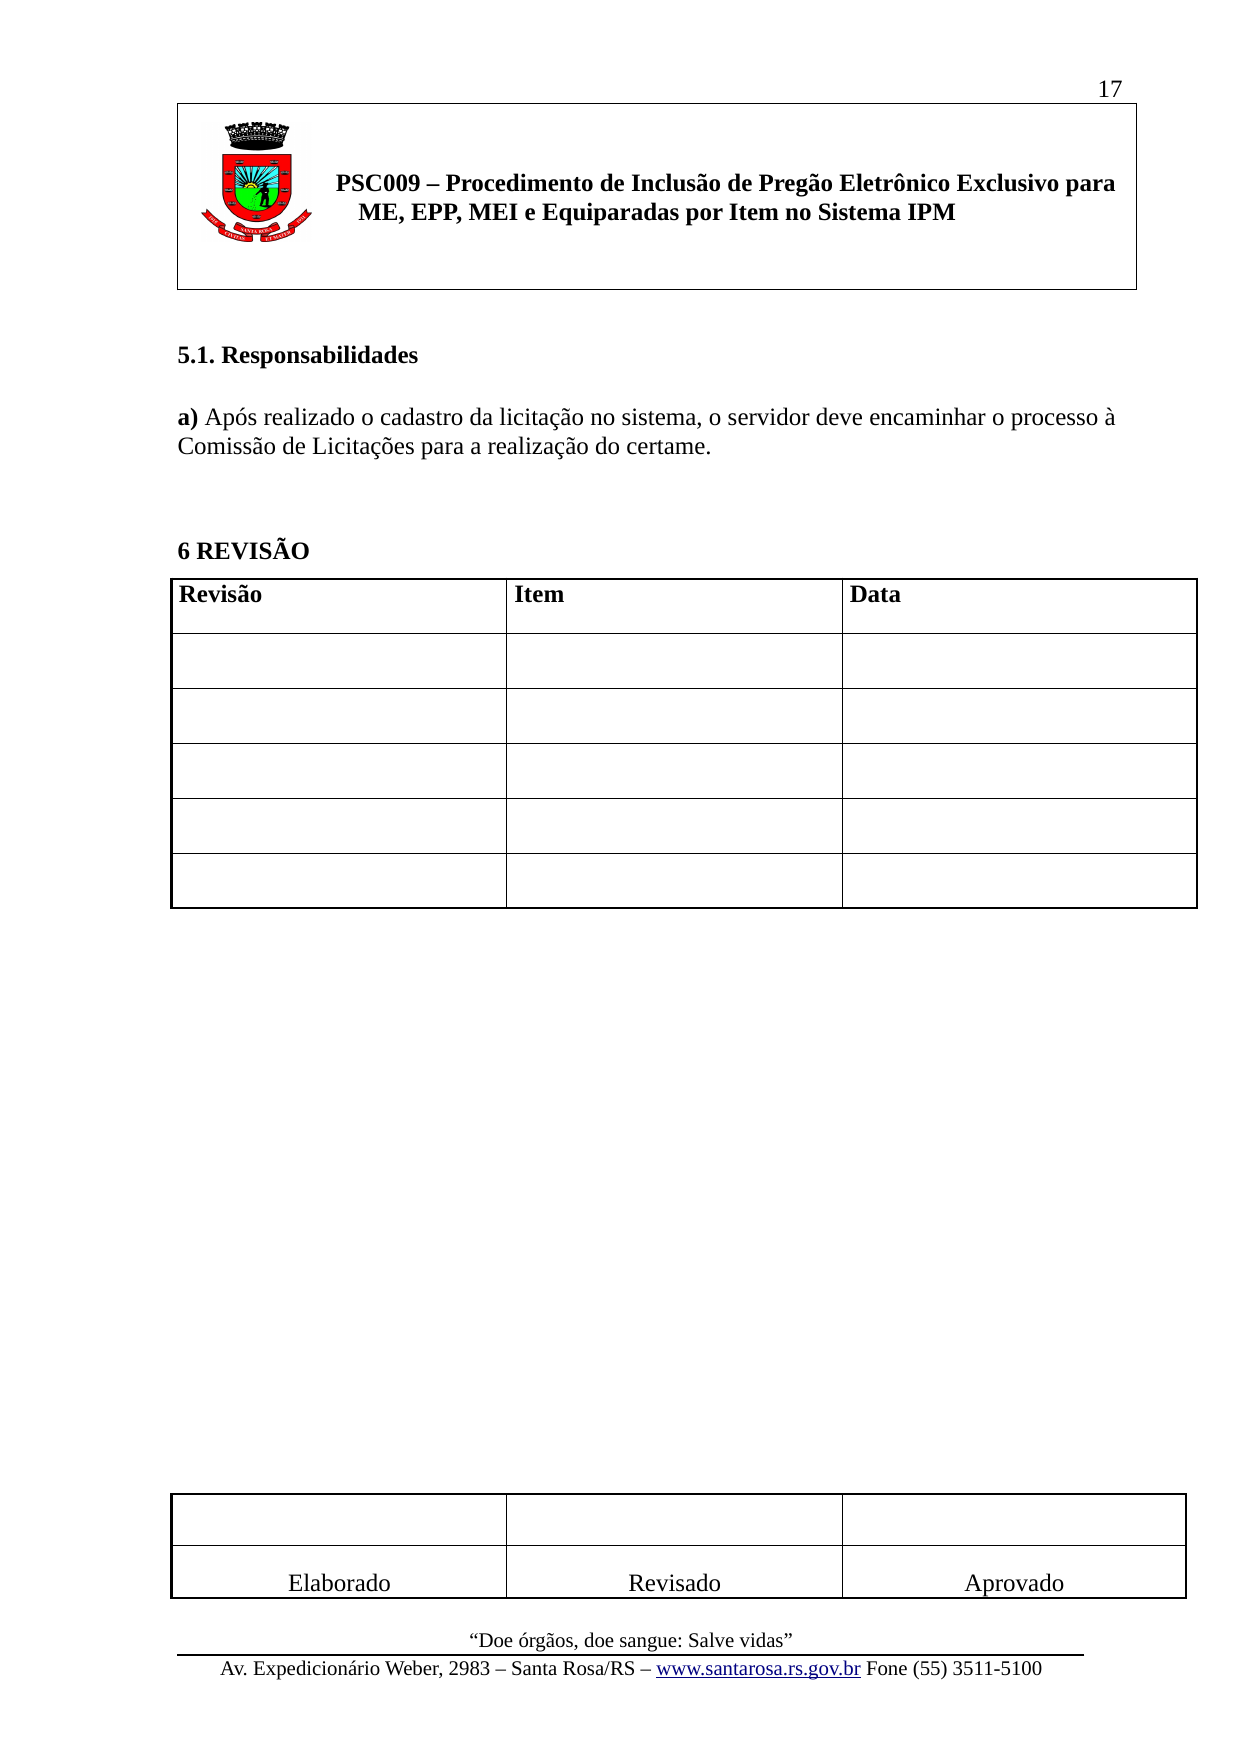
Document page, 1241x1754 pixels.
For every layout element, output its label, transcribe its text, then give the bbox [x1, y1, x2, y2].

table_cell [507, 689, 842, 743]
table_cell [173, 744, 506, 798]
subtitle 6 REVISÃO [177, 536, 1122, 565]
text 5.1. Responsabilidades [177, 319, 1122, 369]
table_cell [173, 634, 506, 688]
table_cell [173, 799, 506, 852]
table_cell [843, 634, 1196, 688]
table_header Item [507, 580, 842, 633]
table_cell [173, 854, 506, 907]
table_cell [507, 799, 842, 852]
table_header Data [843, 580, 1196, 633]
table_cell [843, 744, 1196, 798]
text a) Após realizado o cadastro da licitação no sistema, o servidor deve encaminhar o processo à Comissão de Licitações para a realização do certame. [177, 402, 1122, 460]
table_cell [843, 799, 1196, 852]
table_cell [507, 634, 842, 688]
table_cell [173, 689, 506, 743]
table_cell [507, 854, 842, 907]
table_cell [843, 689, 1196, 743]
table_cell [843, 854, 1196, 907]
table_cell [507, 744, 842, 798]
table_header Revisão [173, 580, 506, 633]
